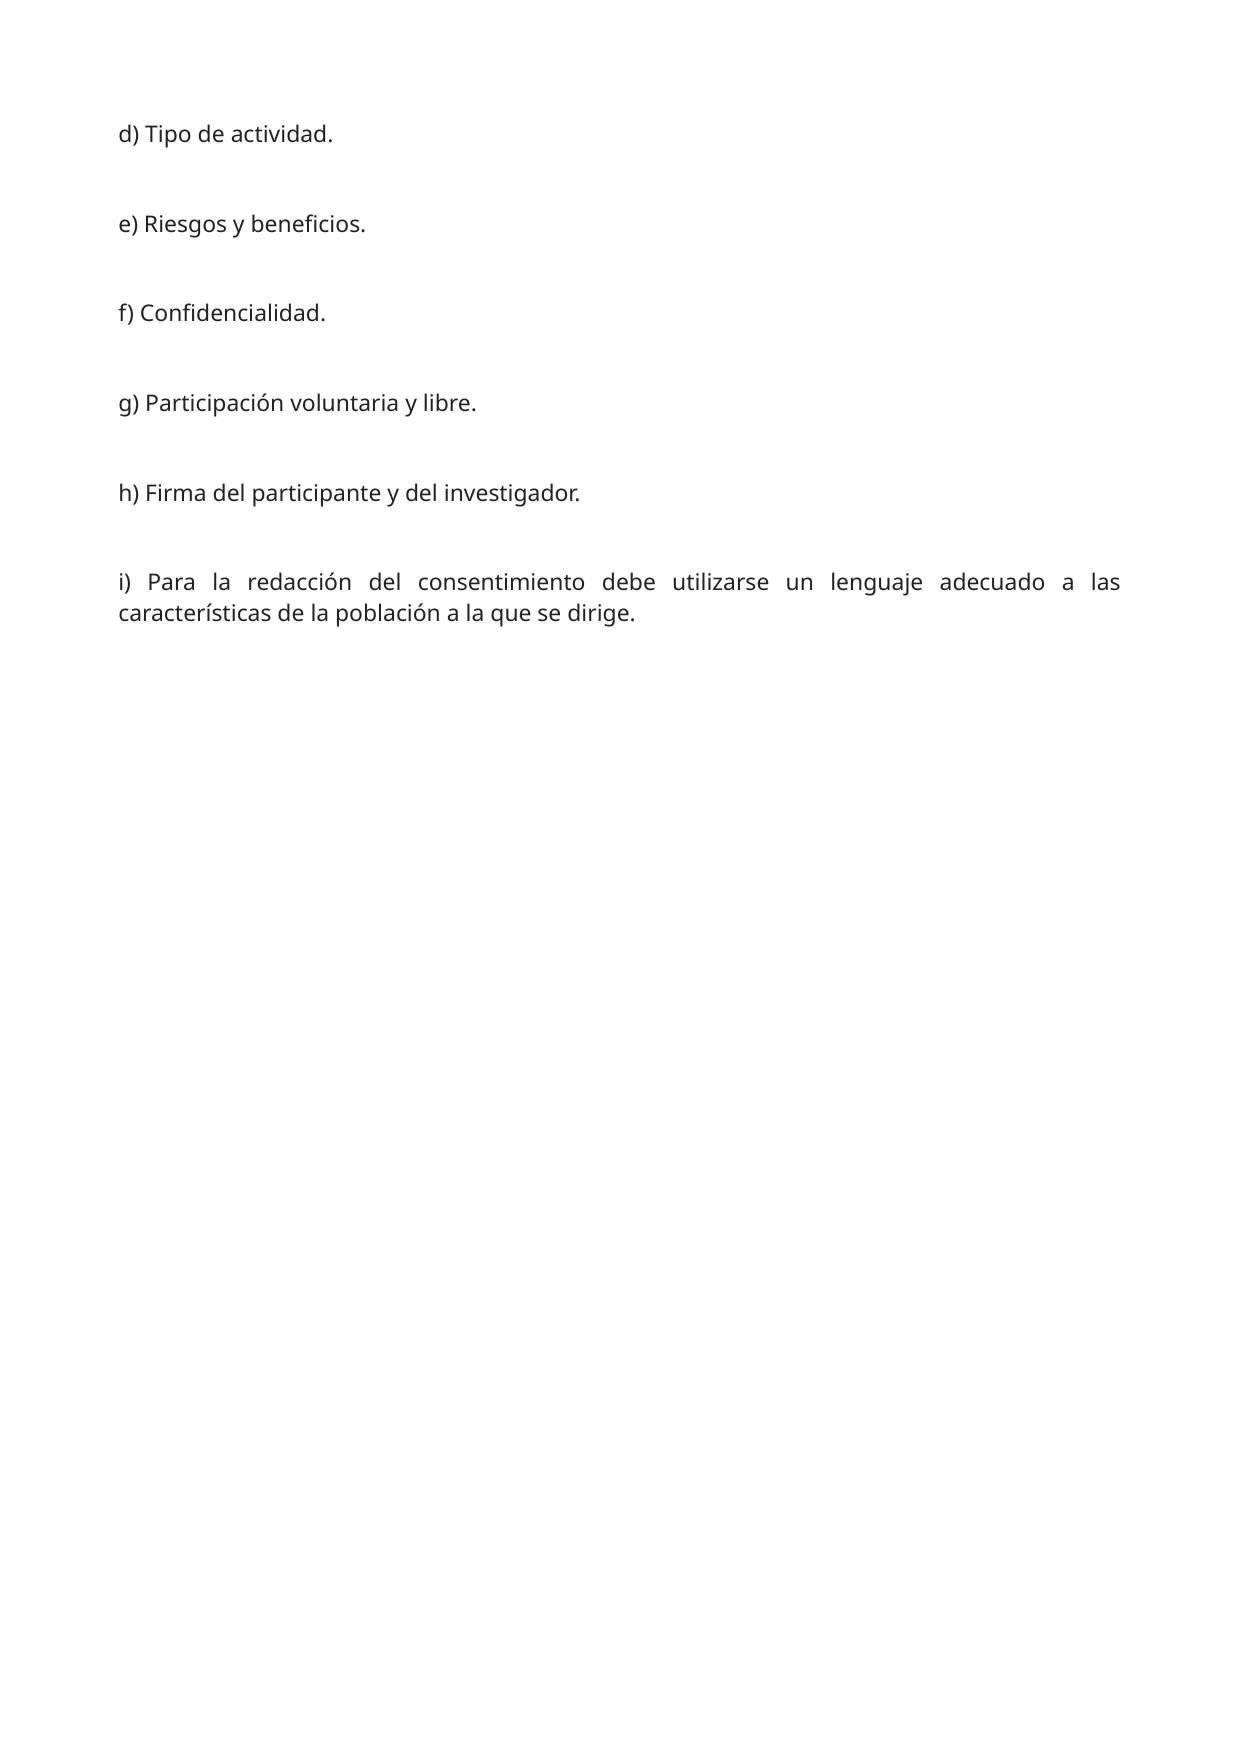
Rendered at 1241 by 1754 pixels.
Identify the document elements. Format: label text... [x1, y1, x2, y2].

text i) Para la redacción del consentimiento debe utilizarse un lenguaje adecuado a las características de la población a la que se dirige. [118, 566, 1122, 628]
text e) Riesgos y beneficios. [118, 208, 1122, 239]
text h) Firma del participante y del investigador. [118, 476, 1122, 508]
text f) Confidencialidad. [118, 297, 1122, 328]
text g) Participación voluntaria y libre. [118, 387, 1122, 418]
text d) Tipo de actividad. [118, 118, 1122, 149]
